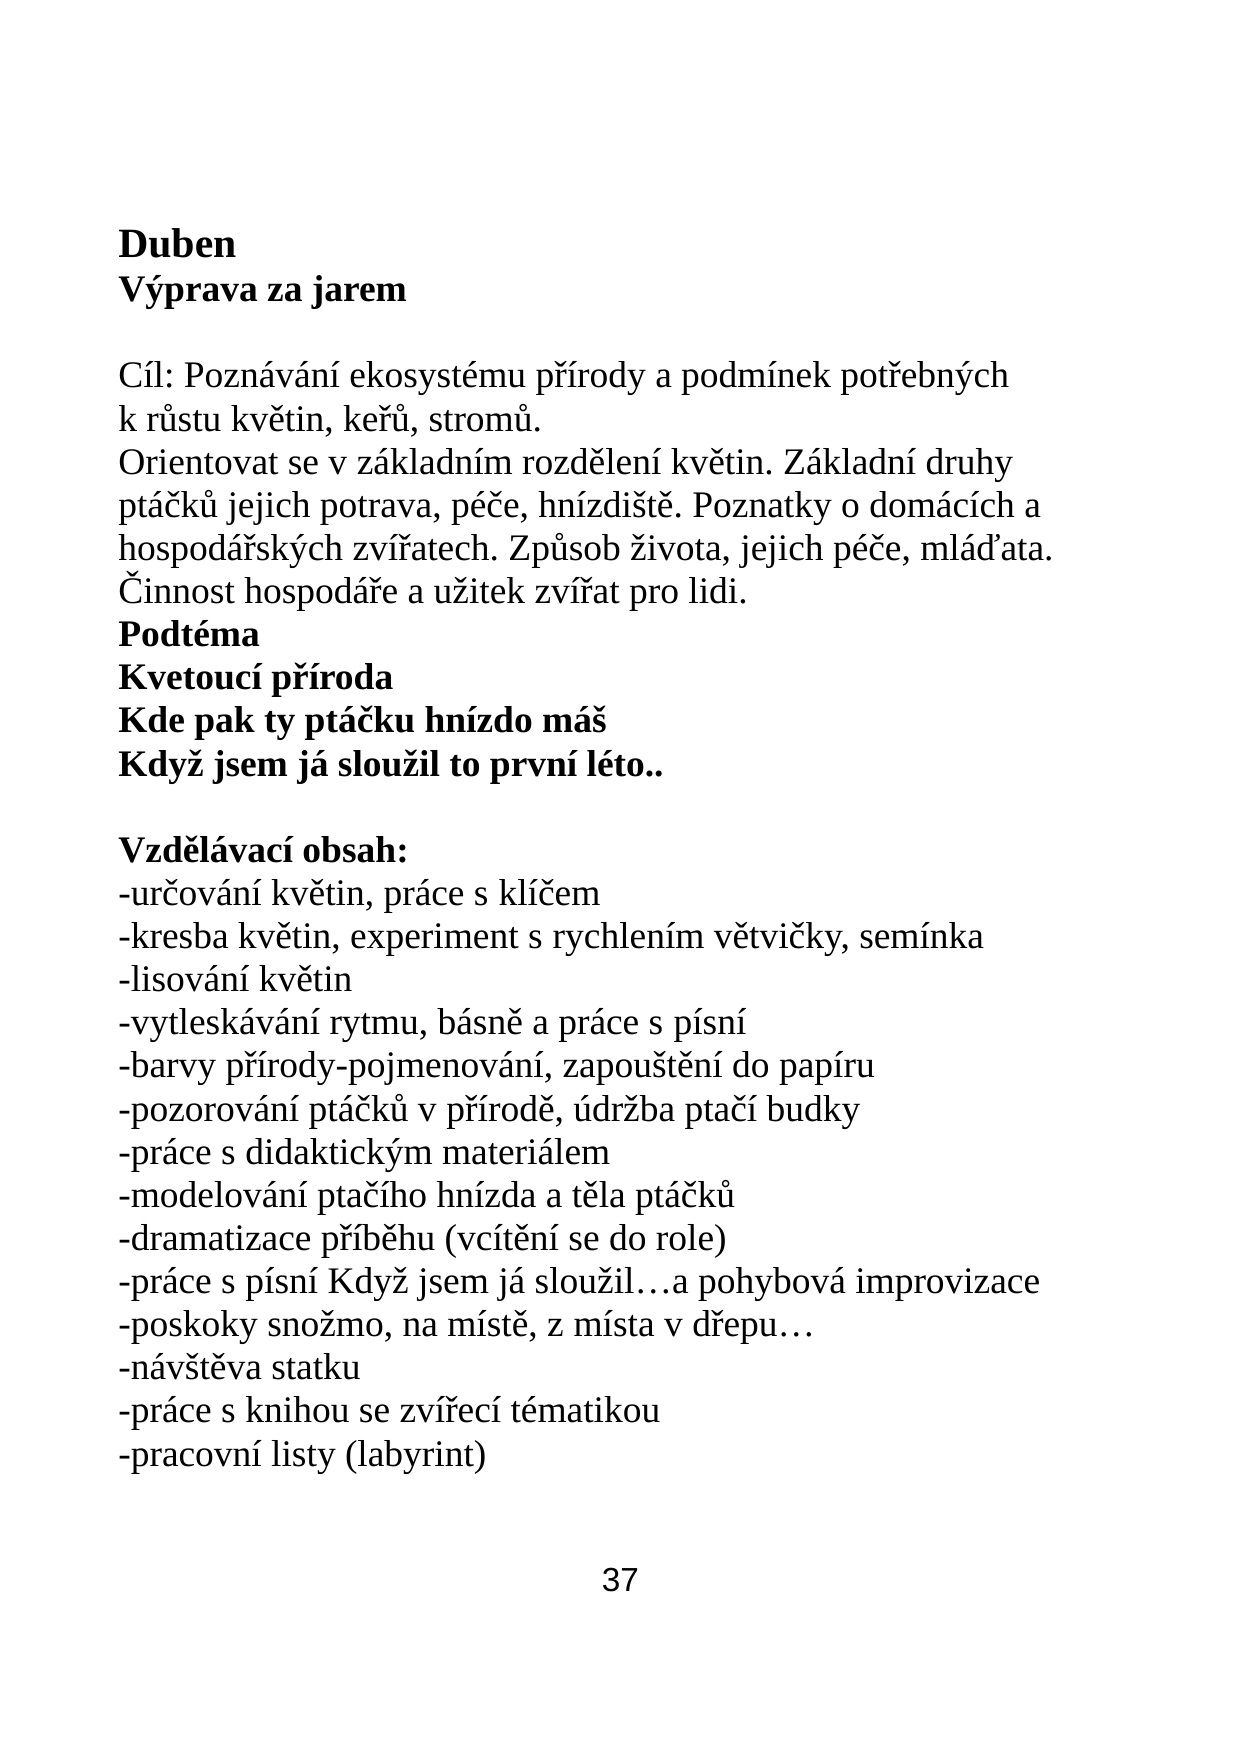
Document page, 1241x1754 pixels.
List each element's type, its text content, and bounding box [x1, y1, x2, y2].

text -pracovní listy (labyrint) [118, 1431, 1122, 1474]
text Duben [118, 219, 1122, 267]
text Kvetoucí příroda [118, 655, 1122, 698]
text -práce s knihou se zvířecí tématikou [118, 1388, 1122, 1431]
text -určování květin, práce s klíčem [118, 870, 1122, 913]
text -barvy přírody-pojmenování, zapouštění do papíru [118, 1043, 1122, 1086]
text -návštěva statku [118, 1345, 1122, 1388]
text 37 [118, 1560, 1122, 1599]
text Podtéma [118, 612, 1122, 655]
text -kresba květin, experiment s rychlením větvičky, semínka [118, 913, 1122, 957]
text Výprava za jarem [118, 267, 1122, 310]
text -modelování ptačího hnízda a těla ptáčků [118, 1172, 1122, 1215]
text Kde pak ty ptáčku hnízdo máš [118, 698, 1122, 741]
text Vzdělávací obsah: [118, 827, 1122, 870]
text -pozorování ptáčků v přírodě, údržba ptačí budky [118, 1086, 1122, 1129]
text Když jsem já sloužil to první léto.. [118, 741, 1122, 784]
text Orientovat se v základním rozdělení květin. Základní druhy ptáčků jejich potrava, péče, hnízdiště. Poznatky o domácích a hospodářských zvířatech. Způsob života, jejich péče, mláďata. Činnost hospodáře a užitek zvířat pro lidi. [118, 439, 1122, 612]
text -poskoky snožmo, na místě, z místa v dřepu… [118, 1302, 1122, 1345]
text -lisování květin [118, 957, 1122, 1000]
text -práce s didaktickým materiálem [118, 1129, 1122, 1172]
text -dramatizace příběhu (vcítění se do role) [118, 1215, 1122, 1258]
text -vytleskávání rytmu, básně a práce s písní [118, 1000, 1122, 1043]
text -práce s písní Když jsem já sloužil…a pohybová improvizace [118, 1258, 1122, 1302]
text Cíl: Poznávání ekosystému přírody a podmínek potřebných k růstu květin, keřů, stromů. [118, 353, 1122, 439]
